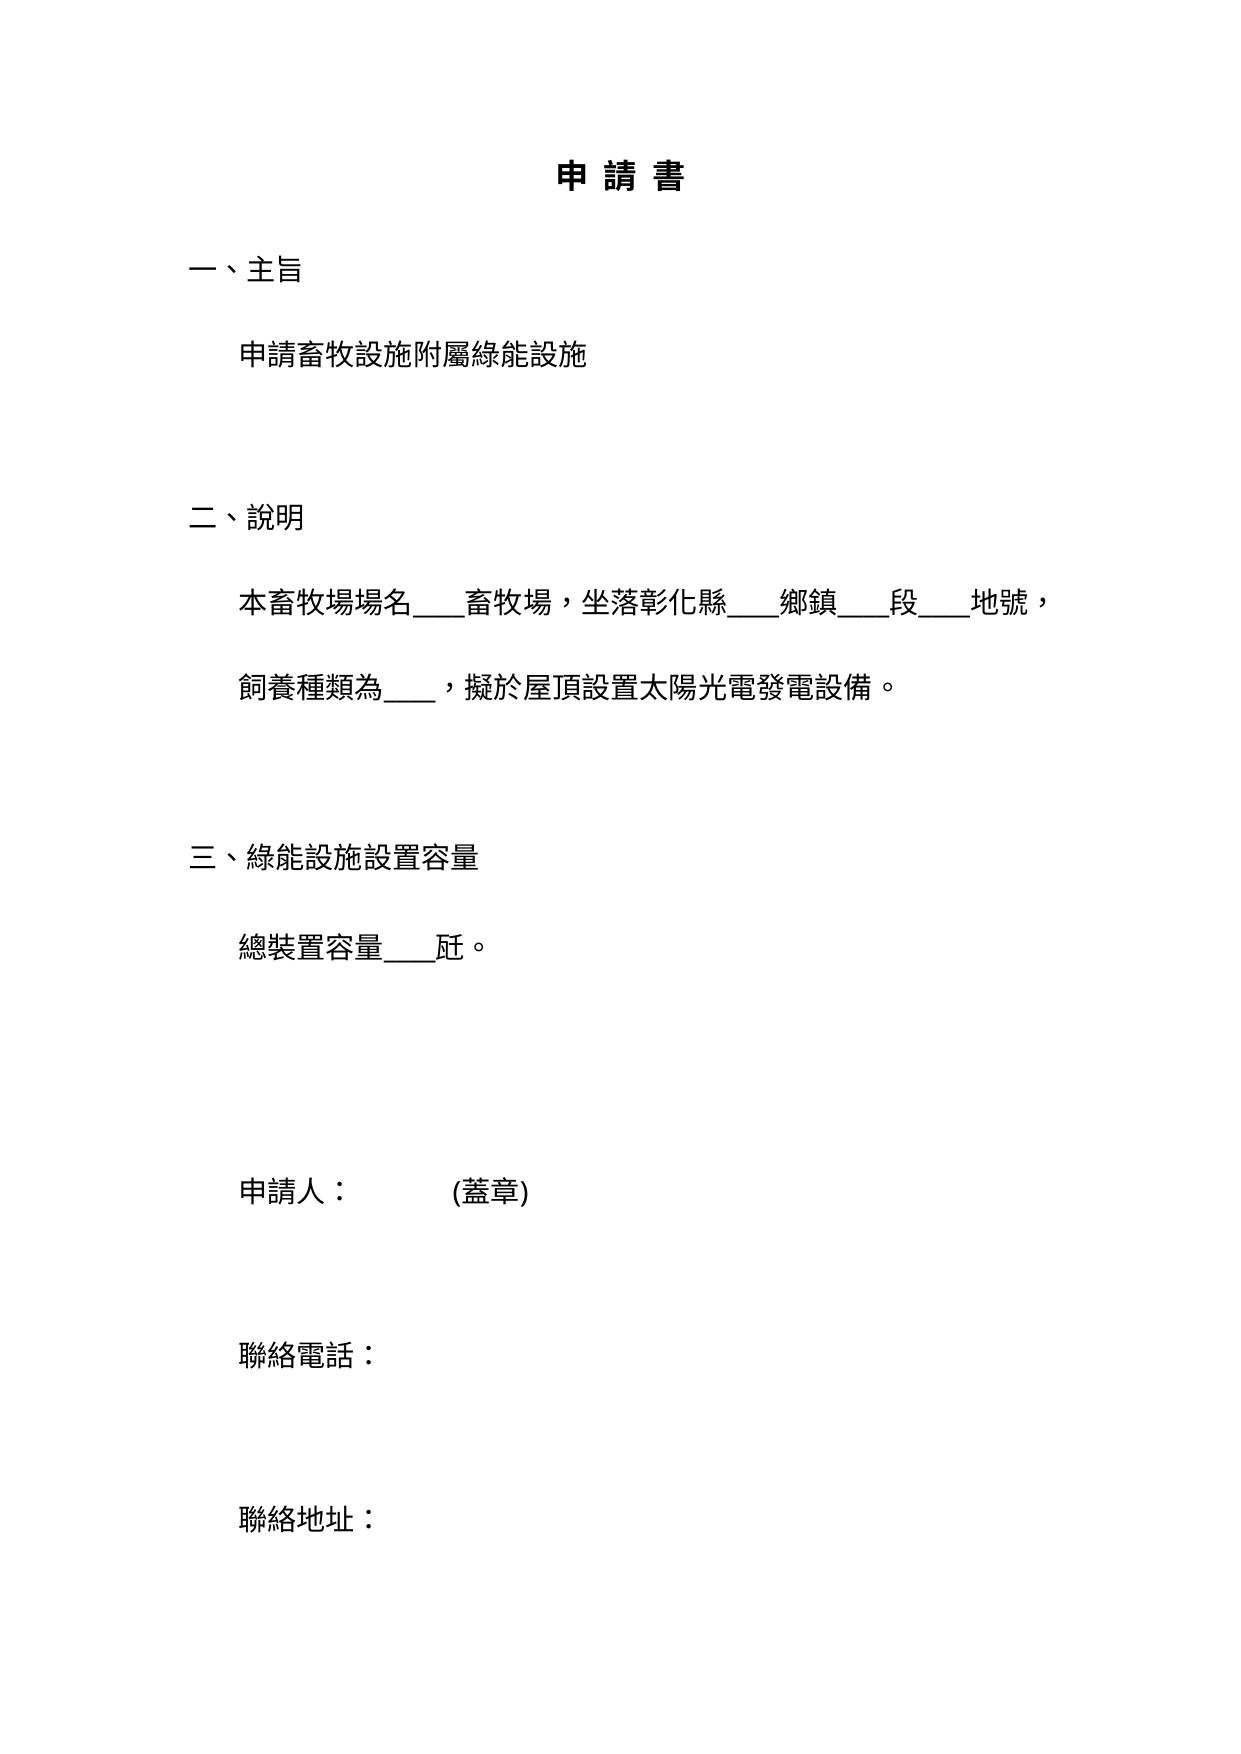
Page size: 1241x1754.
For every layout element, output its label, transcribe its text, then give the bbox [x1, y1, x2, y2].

list 申請人： (蓋章) [238, 1168, 1052, 1211]
list 本畜牧場場名____畜牧場，坐落彰化縣____鄉鎮____段____地號，飼養種類為____，擬於屋頂設置太陽光電發電設備。 [238, 579, 1052, 707]
list 聯絡地址： [238, 1497, 1052, 1539]
list 二、說明 [188, 495, 1052, 537]
list 聯絡電話： [238, 1333, 1052, 1375]
text 申 請 書 [188, 150, 1052, 198]
list 一、主旨 [188, 246, 1052, 289]
list 申請畜牧設施附屬綠能設施 [238, 331, 1052, 373]
list 總裝置容量____瓩。 [238, 925, 1052, 967]
list 三、綠能設施設置容量 [188, 834, 1052, 877]
